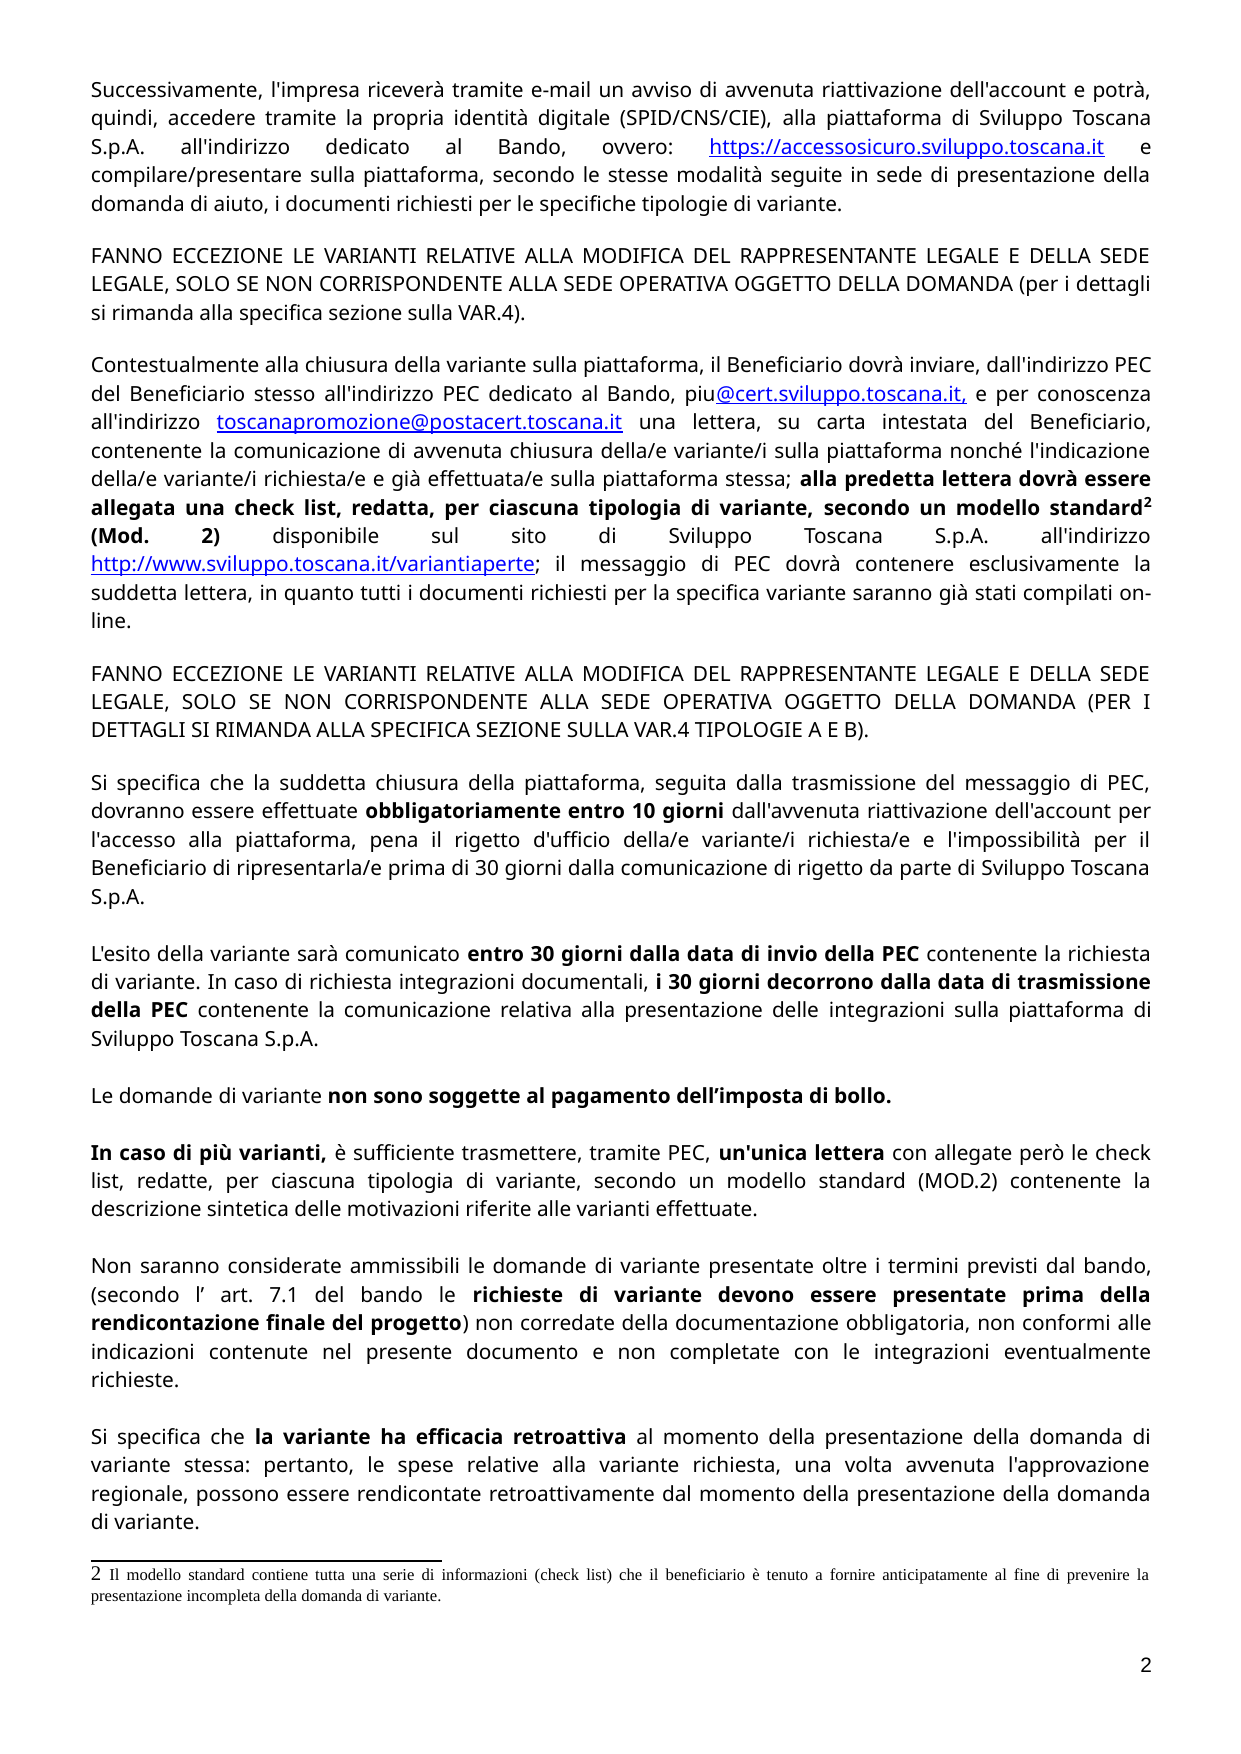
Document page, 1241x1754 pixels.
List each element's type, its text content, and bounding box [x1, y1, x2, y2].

text Contestualmente alla chiusura della variante sulla piattaforma, il Beneficiario dovrà inviare, dall'indirizzo PEC del Beneficiario stesso all'indirizzo PEC dedicato al Bando, piu@cert.sviluppo.toscana.it, e per conoscenza all'indirizzo toscanapromozione@postacert.toscana.it una lettera, su carta intestata del Beneficiario, contenente la comunicazione di avvenuta chiusura della/e variante/i sulla piattaforma nonché l'indicazione della/e variante/i richiesta/e e già effettuata/e sulla piattaforma stessa; alla predetta lettera dovrà essere allegata una check list, redatta, per ciascuna tipologia di variante, secondo un modello standard (Mod. 2) disponibile sul sito di Sviluppo Toscana S.p.A. all'indirizzo http://www.sviluppo.toscana.it/variantiaperte; il messaggio di PEC dovrà contenere esclusivamente la suddetta lettera, in quanto tutti i documenti richiesti per la specifica variante saranno già stati compilati on-line. [91, 350, 1152, 635]
text Successivamente, l'impresa riceverà tramite e-mail un avviso di avvenuta riattivazione dell'account e potrà, quindi, accedere tramite la propria identità digitale (SPID/CNS/CIE), alla piattaforma di Sviluppo Toscana S.p.A. all'indirizzo dedicato al Bando, ovvero: https://accessosicuro.sviluppo.toscana.it e compilare/presentare sulla piattaforma, secondo le stesse modalità seguite in sede di presentazione della domanda di aiuto, i documenti richiesti per le specifiche tipologie di variante. [91, 75, 1152, 217]
text Le domande di variante non sono soggette al pagamento dell’imposta di bollo. [91, 1081, 1152, 1109]
text Non saranno considerate ammissibili le domande di variante presentate oltre i termini previsti dal bando, (secondo l’ art. 7.1 del bando le richieste di variante devono essere presentate prima della rendicontazione finale del progetto) non corredate della documentazione obbligatoria, non conformi alle indicazioni contenute nel presente documento e non completate con le integrazioni eventualmente richieste. [91, 1251, 1152, 1394]
text Si specifica che la variante ha efficacia retroattiva al momento della presentazione della domanda di variante stessa: pertanto, le spese relative alla variante richiesta, una volta avvenuta l'approvazione regionale, possono essere rendicontate retroattivamente dal momento della presentazione della domanda di variante. [91, 1422, 1152, 1536]
text In caso di più varianti, è sufficiente trasmettere, tramite PEC, un'unica lettera con allegate però le check list, redatte, per ciascuna tipologia di variante, secondo un modello standard (MOD.2) contenente la descrizione sintetica delle motivazioni riferite alle varianti effettuate. [91, 1138, 1152, 1223]
text Il modello standard contiene tutta una serie di informazioni (check list) che il beneficiario è tenuto a fornire anticipatamente al fine di prevenire la presentazione incompleta della domanda di variante. [91, 1561, 1152, 1604]
text FANNO ECCEZIONE LE VARIANTI RELATIVE ALLA MODIFICA DEL RAPPRESENTANTE LEGALE E DELLA SEDE LEGALE, SOLO SE NON CORRISPONDENTE ALLA SEDE OPERATIVA OGGETTO DELLA DOMANDA (per i dettagli si rimanda alla specifica sezione sulla VAR.4). [91, 241, 1152, 326]
text FANNO ECCEZIONE LE VARIANTI RELATIVE ALLA MODIFICA DEL RAPPRESENTANTE LEGALE E DELLA SEDE LEGALE, SOLO SE NON CORRISPONDENTE ALLA SEDE OPERATIVA OGGETTO DELLA DOMANDA (PER I DETTAGLI SI RIMANDA ALLA SPECIFICA SEZIONE SULLA VAR.4 TIPOLOGIE A E B). [91, 659, 1152, 744]
text L'esito della variante sarà comunicato entro 30 giorni dalla data di invio della PEC contenente la richiesta di variante. In caso di richiesta integrazioni documentali, i 30 giorni decorrono dalla data di trasmissione della PEC contenente la comunicazione relativa alla presentazione delle integrazioni sulla piattaforma di Sviluppo Toscana S.p.A. [91, 939, 1152, 1052]
text Si specifica che la suddetta chiusura della piattaforma, seguita dalla trasmissione del messaggio di PEC, dovranno essere effettuate obbligatoriamente entro 10 giorni dall'avvenuta riattivazione dell'account per l'accesso alla piattaforma, pena il rigetto d'ufficio della/e variante/i richiesta/e e l'impossibilità per il Beneficiario di ripresentarla/e prima di 30 giorni dalla comunicazione di rigetto da parte di Sviluppo Toscana S.p.A. [91, 768, 1152, 910]
